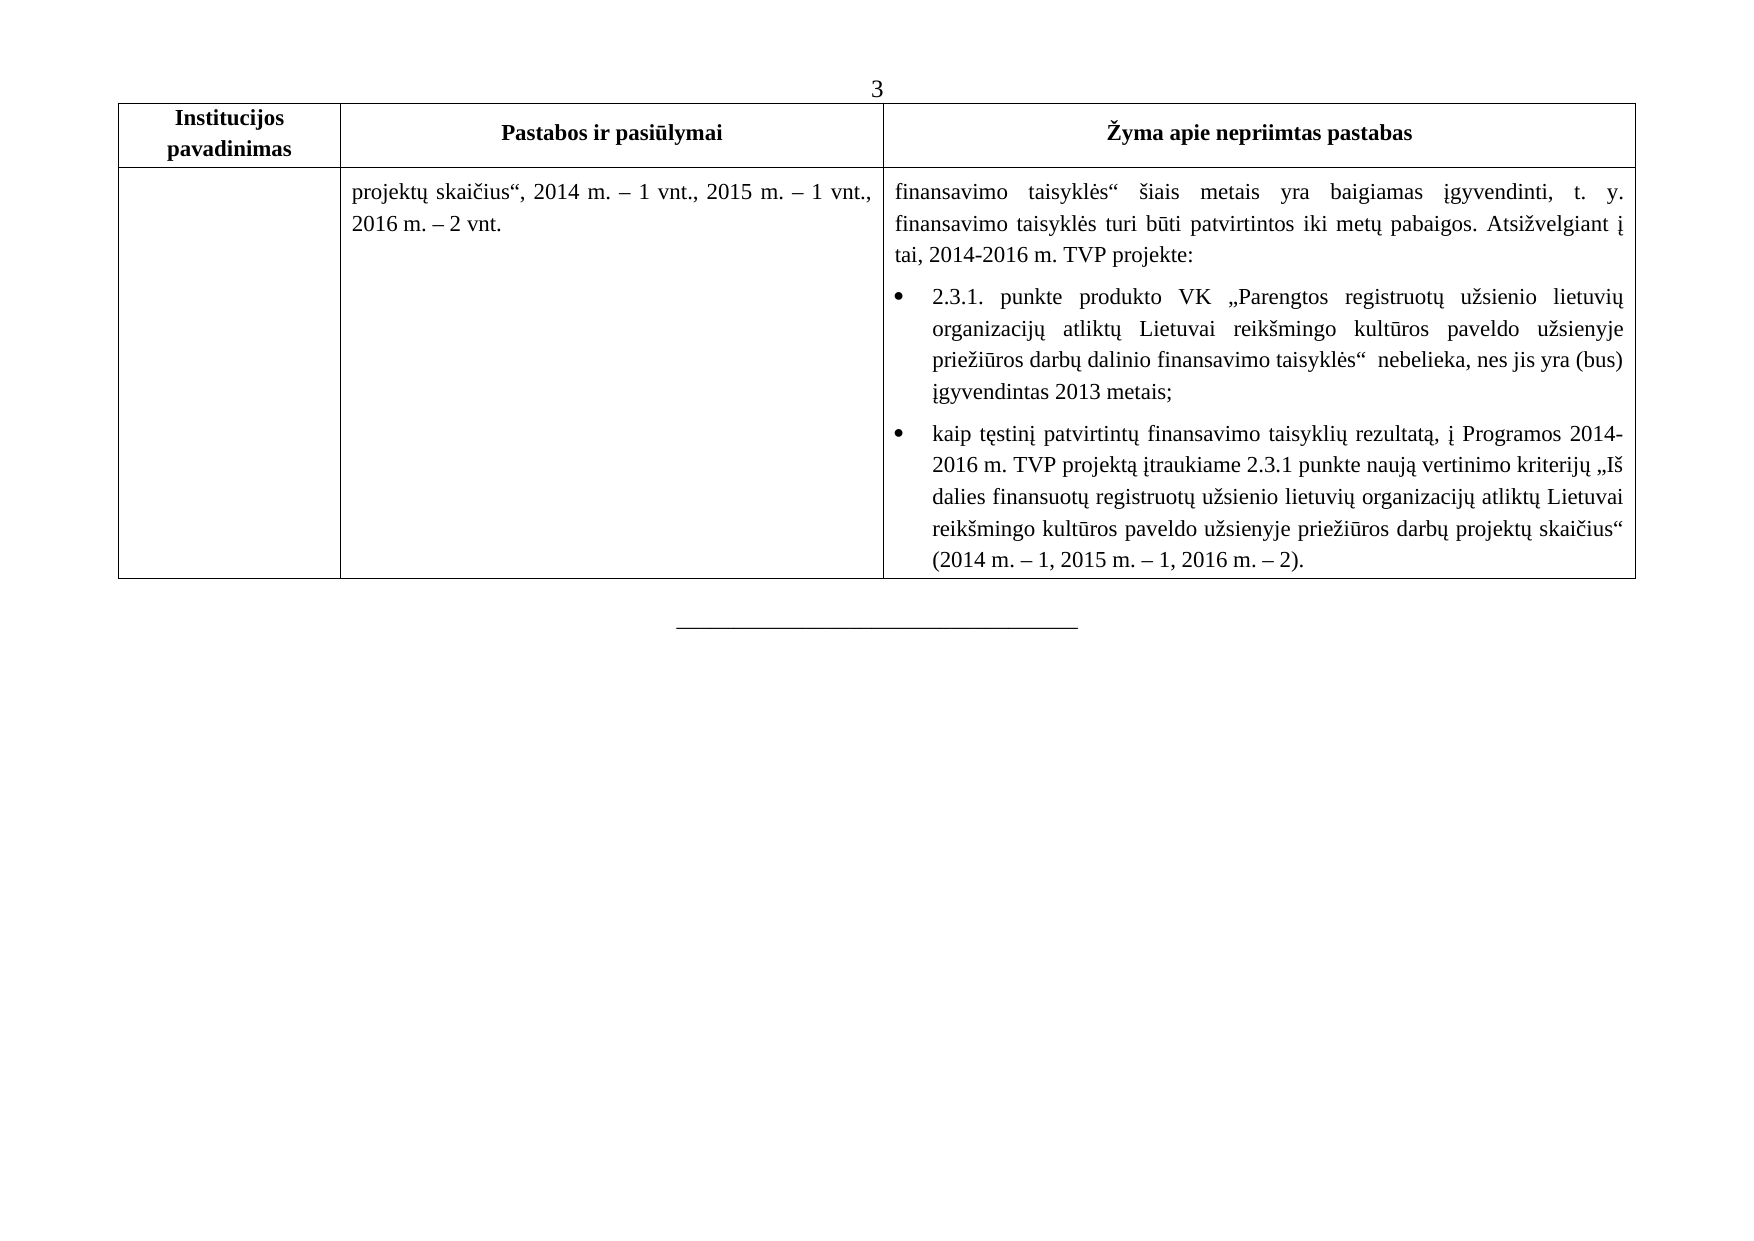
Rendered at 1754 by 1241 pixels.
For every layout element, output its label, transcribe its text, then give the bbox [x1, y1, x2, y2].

table_cell finansavimo taisyklės“ šiais metais yra baigiamas įgyvendinti, t. y. finansavimo taisyklės turi būti patvirtintos iki metų pabaigos. Atsižvelgiant į tai, 2014-2016 m. TVP projekte: 2.3.1. punkte produkto VK „Parengtos registruotų užsienio lietuvių organizacijų atliktų Lietuvai reikšmingo kultūros paveldo užsienyje priežiūros darbų dalinio finansavimo taisyklės“ nebelieka, nes jis yra (bus) įgyvendintas 2013 metais; kaip tęstinį patvirtintų finansavimo taisyklių rezultatą, į Programos 2014-2016 m. TVP projektą įtraukiame 2.3.1 punkte naują vertinimo kriterijų „Iš dalies finansuotų registruotų užsienio lietuvių organizacijų atliktų Lietuvai reikšmingo kultūros paveldo užsienyje priežiūros darbų projektų skaičius“ (2014 m. – 1, 2015 m. – 1, 2016 m. – 2). [884, 168, 1635, 578]
table_header Pastabos ir pasiūlymai [341, 104, 883, 167]
table_header Žyma apie nepriimtas pastabas [884, 104, 1635, 167]
table_header Institucijos pavadinimas [119, 104, 340, 167]
table_cell projektų skaičius“, 2014 m. – 1 vnt., 2015 m. – 1 vnt., 2016 m. – 2 vnt. [341, 168, 883, 578]
table_cell [119, 168, 340, 578]
text ___________________________________ [118, 605, 1636, 632]
